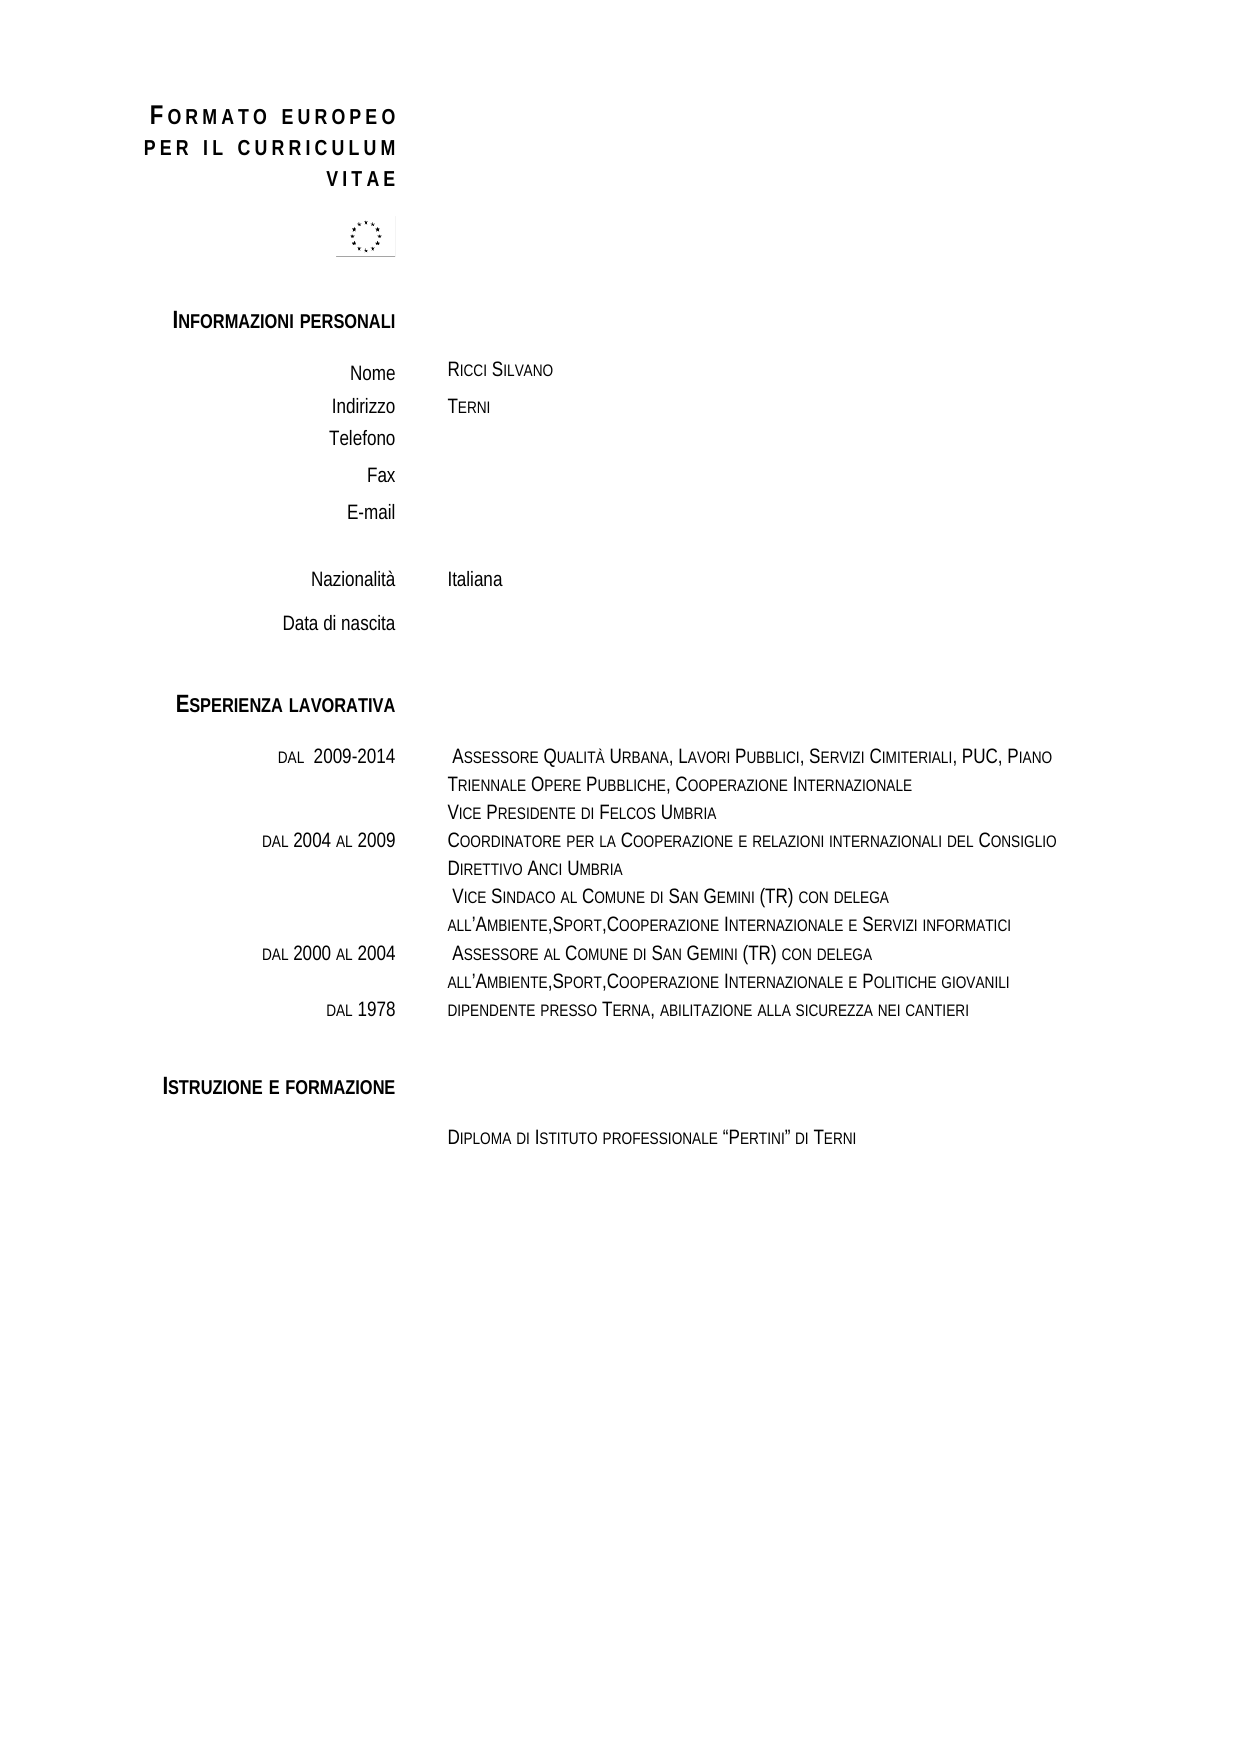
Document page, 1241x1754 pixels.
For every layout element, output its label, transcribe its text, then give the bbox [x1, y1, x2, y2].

table_header [406, 357, 436, 389]
table_cell [436, 459, 1189, 496]
table_cell dipendente presso Terna, abilitazione alla sicurezza nei cantieri [436, 995, 1189, 1023]
table_header [406, 741, 436, 798]
table_cell [436, 1151, 1189, 1179]
table_header Ricci Silvano [436, 357, 1189, 389]
table_header Nazionalità [89, 564, 406, 592]
table_header Istruzione e formazione [89, 1071, 406, 1099]
table_cell [406, 938, 436, 994]
table_cell [89, 1208, 406, 1236]
table_cell dal 2004 al 2009 [89, 826, 406, 938]
table_cell [436, 1180, 1189, 1208]
table_header Assessore Qualità Urbana, Lavori Pubblici, Servizi Cimiteriali, PUC, Piano Triennale Opere Pubbliche, Cooperazione Internazionale [436, 741, 1189, 798]
table_header [406, 1123, 436, 1151]
table_header [406, 609, 436, 637]
table_header [436, 609, 1189, 637]
table_cell [406, 995, 436, 1023]
table_cell [436, 422, 1189, 459]
table_cell [406, 798, 436, 826]
table_cell Coordinatore per la Cooperazione e relazioni internazionali del Consiglio Direttivo Anci Umbria Vice Sindaco al Comune di San Gemini (TR) con delega all’Ambiente,Sport,Cooperazione Internazionale e Servizi informatici [436, 826, 1189, 938]
table_cell [406, 390, 436, 422]
table_cell Fax [89, 459, 406, 496]
table_cell Indirizzo [89, 390, 406, 422]
table_cell [436, 1236, 1189, 1264]
table_cell dal 2000 al 2004 [89, 938, 406, 994]
table_cell [406, 826, 436, 938]
table_cell [89, 1180, 406, 1208]
table_cell [406, 422, 436, 459]
table_header Nome [89, 357, 406, 389]
table_cell Terni [436, 390, 1189, 422]
table_header Informazioni personali [89, 305, 406, 333]
table_cell [406, 1151, 436, 1179]
table_header Esperienza lavorativa [89, 689, 406, 717]
table_header Diploma di Istituto professionale “Pertini” di Terni [436, 1123, 1189, 1151]
table_cell E-mail [89, 496, 406, 533]
table_header Formato europeo per il curriculum vitae [89, 99, 406, 257]
table_header [406, 564, 436, 592]
table_cell [89, 1236, 406, 1264]
table_header Data di nascita [89, 609, 406, 637]
table_cell [406, 459, 436, 496]
table_cell Vice Presidente di Felcos Umbria [436, 798, 1189, 826]
table_header [89, 1123, 406, 1151]
table_cell [89, 798, 406, 826]
table_cell dal 1978 [89, 995, 406, 1023]
table_header dal 2009-2014 [89, 741, 406, 798]
table_cell [436, 1208, 1189, 1236]
table_cell Assessore al Comune di San Gemini (TR) con delega all’Ambiente,Sport,Cooperazione Internazionale e Politiche giovanili [436, 938, 1189, 994]
table_cell [406, 1236, 436, 1264]
table_cell [406, 496, 436, 533]
table_header Italiana [436, 564, 1189, 592]
table_cell Telefono [89, 422, 406, 459]
table_cell [406, 1180, 436, 1208]
table_cell [89, 1151, 406, 1179]
table_cell [406, 1208, 436, 1236]
table_cell [436, 496, 1189, 533]
